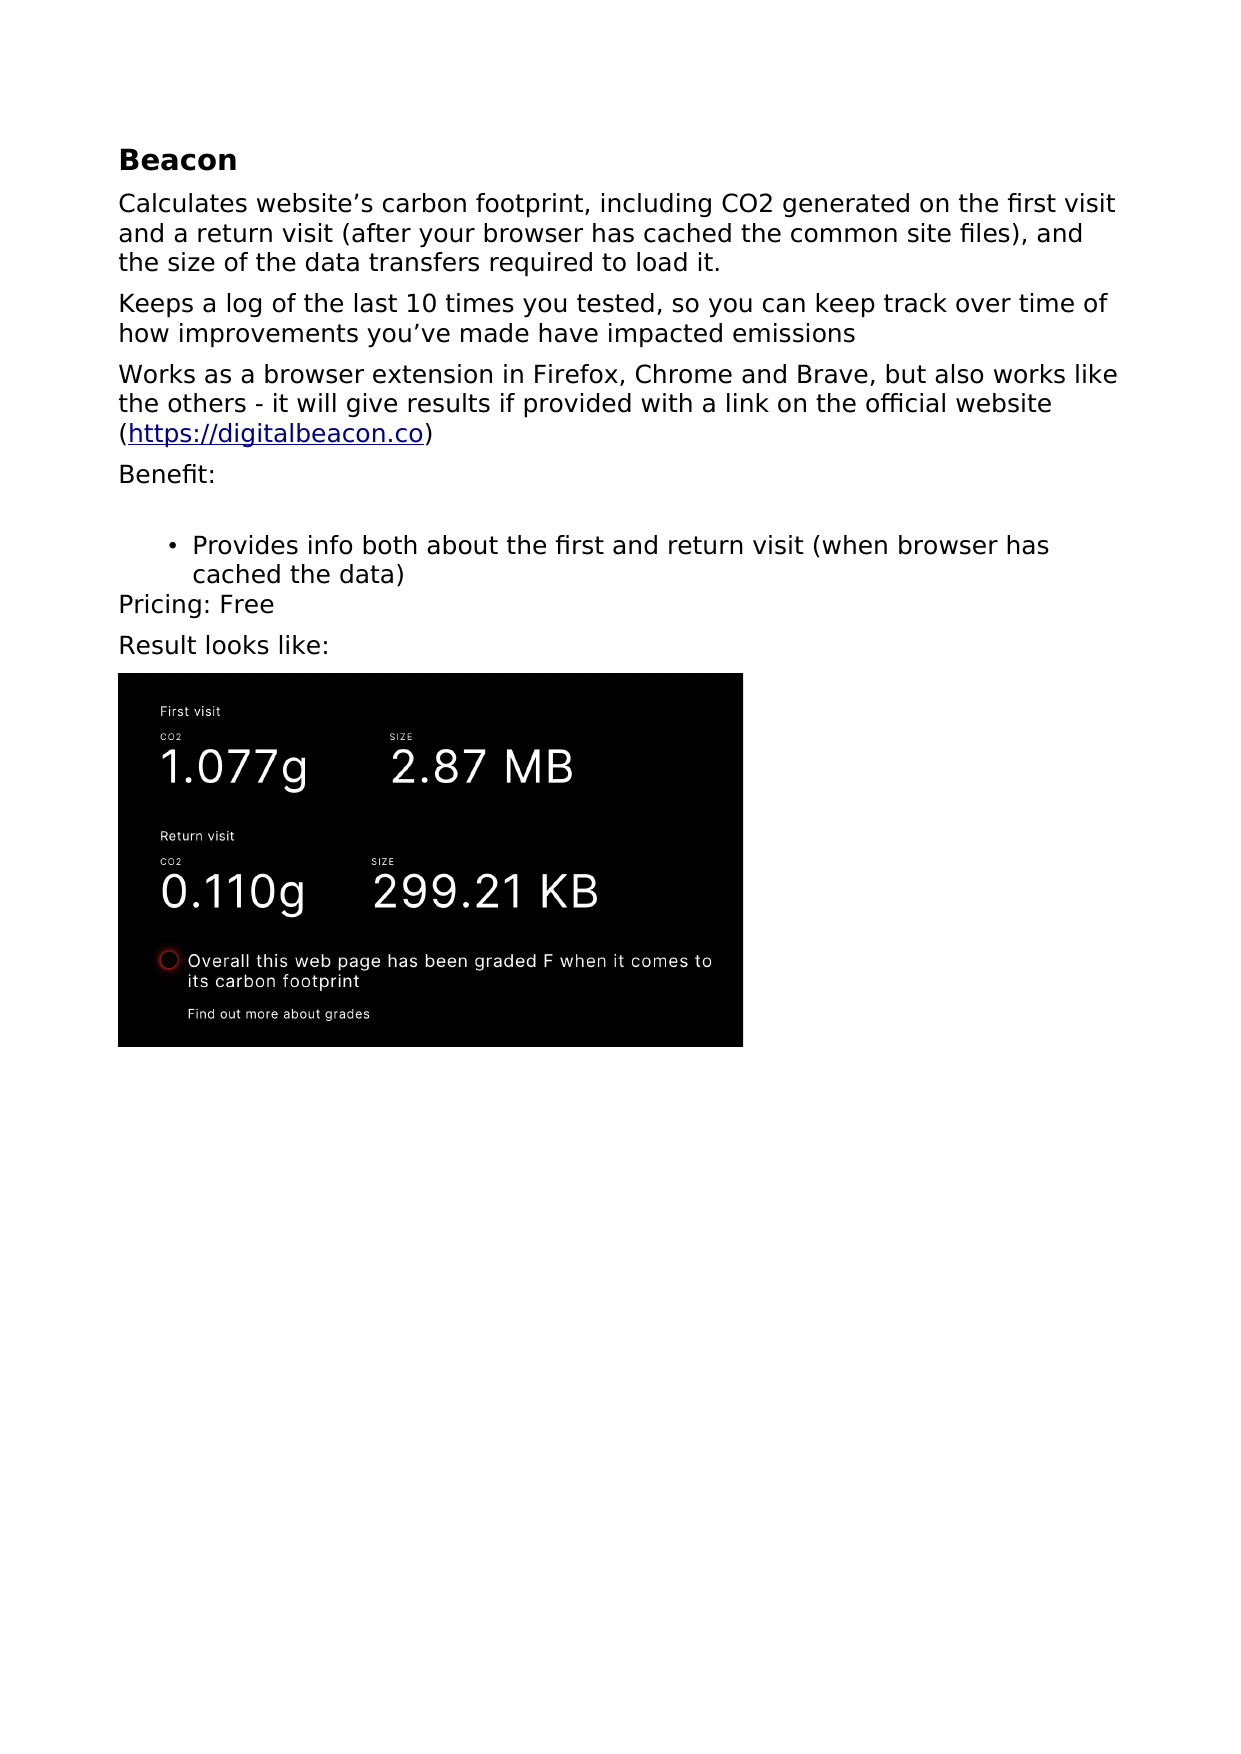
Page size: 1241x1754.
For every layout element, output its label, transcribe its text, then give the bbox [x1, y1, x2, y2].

text Works as a browser extension in Firefox, Chrome and Brave, but also works like the others - it will give results if provided with a link on the official website (https://digitalbeacon.co) [118, 360, 1122, 448]
text Benefit: [118, 460, 1122, 489]
text Pricing: Free [118, 590, 1122, 619]
text Calculates website’s carbon footprint, including CO2 generated on the first visit and a return visit (after your browser has cached the common site files), and the size of the data transfers required to load it. [118, 189, 1122, 277]
text Result looks like: [118, 632, 1122, 661]
subtitle Beacon [118, 143, 1122, 177]
text Keeps a log of the last 10 times you tested, so you can keep track over time of how improvements you’ve made have impacted emissions [118, 289, 1122, 348]
picture [118, 673, 744, 1047]
list Provides info both about the first and return visit (when browser has cached the data) [177, 532, 1122, 590]
